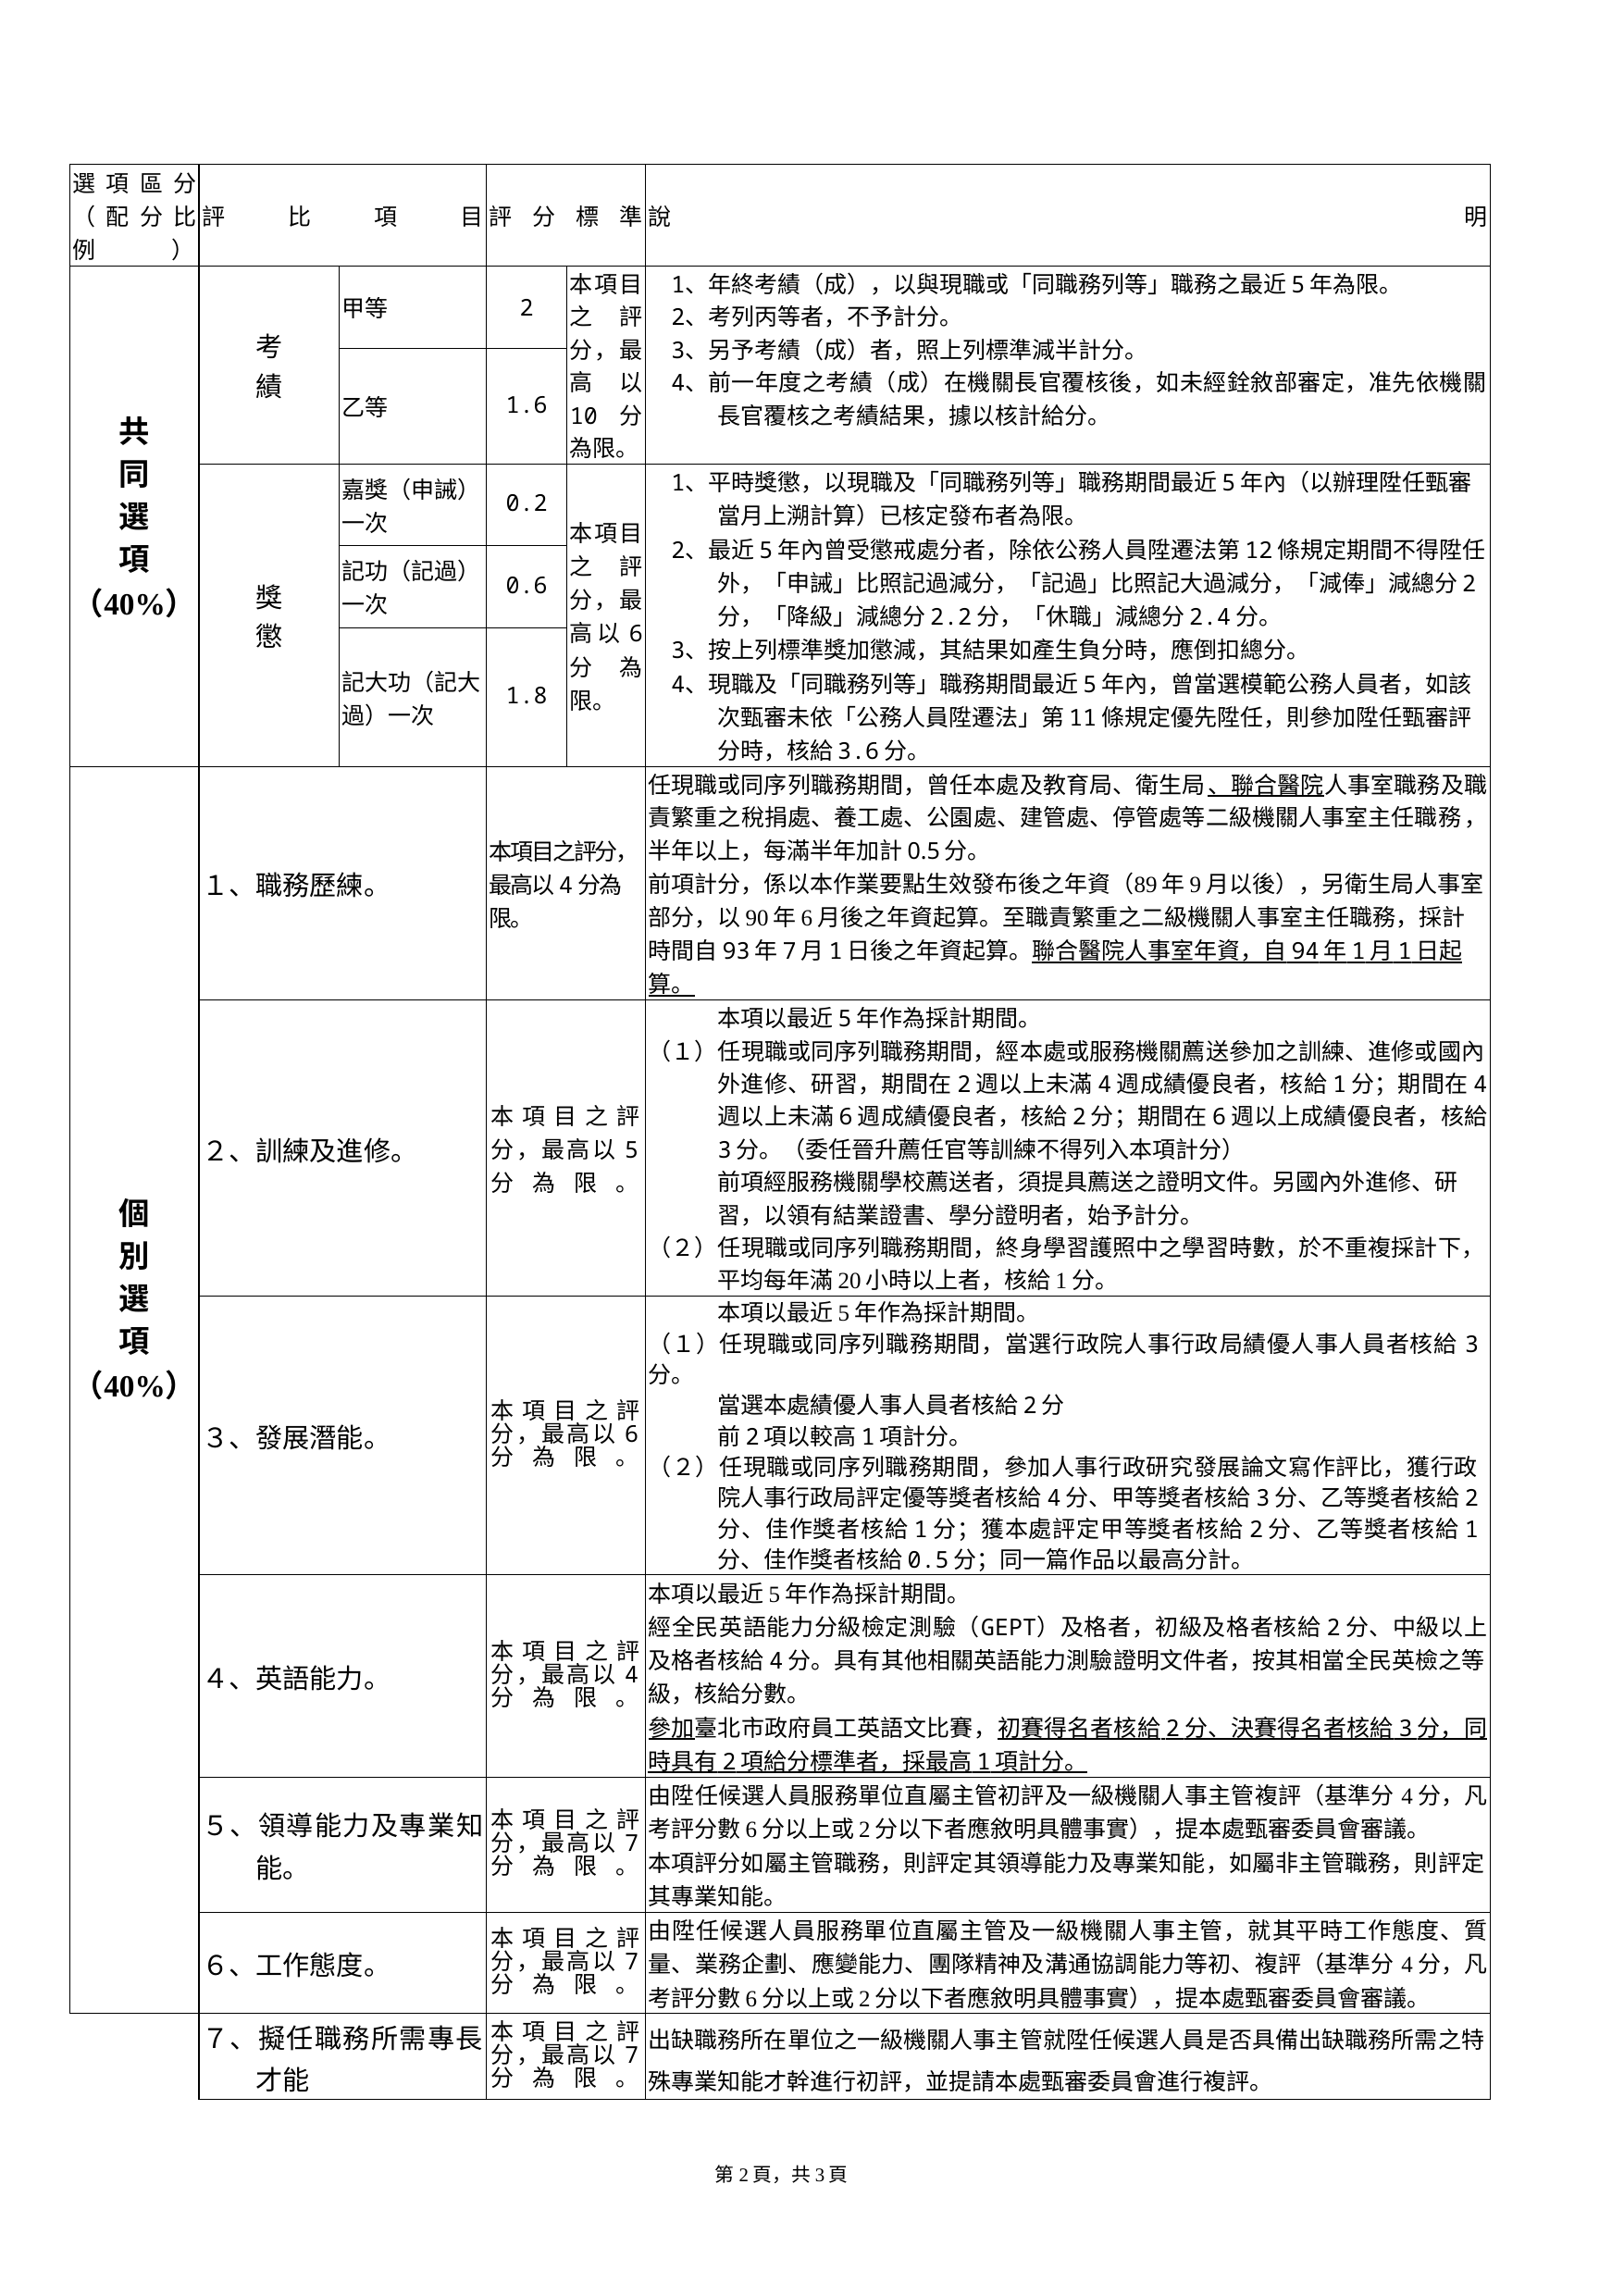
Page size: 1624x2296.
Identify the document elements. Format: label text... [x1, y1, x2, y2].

table_cell 記大功（記大過）一次 [340, 628, 486, 766]
table_cell 記功（記過）一次 [340, 546, 486, 627]
table_cell 本項目之評分，最高以10分為限。 [567, 267, 645, 464]
table_cell 獎 懲 [200, 465, 339, 766]
table_cell 由陞任候選人員服務單位直屬主管初評及一級機關人事主管複評（基準分4分，凡考評分數6分以上或2分以下者應敘明具體事實），提本處甄審委員會審議。 本項評分如屬主管職務，則評定其領導能力及專業知能，如屬非主管職務，則評定其專業知能。 [646, 1778, 1490, 1912]
table_cell ２、訓練及進修。 [200, 1000, 486, 1296]
table_cell 本項目之評分，最高以4分為限。 [487, 767, 645, 999]
table_header 評比項目 [200, 165, 486, 266]
table_cell 本項以最近5年作為採計期間。 經全民英語能力分級檢定測驗（GEPT）及格者，初級及格者核給2分、中級以上及格者核給4分。具有其他相關英語能力測驗證明文件者，按其相當全民英檢之等級，核給分數。 參加臺北市政府員工英語文比賽，初賽得名者核給2分、決賽得名者核給3分，同時具有2項給分標準者，採最高1項計分。 [646, 1575, 1490, 1776]
table_cell 0.6 [487, 546, 566, 627]
table_cell 本項以最近5年作為採計期間。 （１）任現職或同序列職務期間，當選行政院人事行政局績優人事人員者核給3分。 當選本處績優人事人員者核給2分 前2項以較高1項計分。 （２）任現職或同序列職務期間，參加人事行政研究發展論文寫作評比，獲行政院人事行政局評定優等獎者核給4分、甲等獎者核給3分、乙等獎者核給2分、佳作獎者核給1分；獲本處評定甲等獎者核給2分、乙等獎者核給1分、佳作獎者核給0.5分；同一篇作品以最高分計。 [646, 1297, 1490, 1574]
table_cell 本項目之評分，最高以5分為限。 [487, 1000, 645, 1296]
table_cell 本項目之評分，最高以7分為限。 [487, 1913, 645, 2013]
table_header 說明 [646, 165, 1490, 266]
table_cell ６、工作態度。 [200, 1913, 486, 2013]
table_cell 本項目之評分，最高以6分為限。 [567, 465, 645, 766]
table_cell ４、英語能力。 [200, 1575, 486, 1776]
table_header 選項區分（配分比例） [70, 165, 198, 266]
table_cell 乙等 [340, 349, 486, 464]
table_cell ３、發展潛能。 [200, 1297, 486, 1574]
table_cell 2 [487, 267, 566, 348]
table_cell 平時獎懲，以現職及「同職務列等」職務期間最近5年內（以辦理陞任甄審當月上溯計算）已核定發布者為限。 最近5年內曾受懲戒處分者，除依公務人員陞遷法第12條規定期間不得陞任外，「申誡」比照記過減分，「記過」比照記大過減分，「減俸」減總分2分，「降級」減總分2.2分，「休職」減總分2.4分。 按上列標準獎加懲減，其結果如產生負分時，應倒扣總分。 現職及「同職務列等」職務期間最近5年內，曾當選模範公務人員者，如該次甄審未依「公務人員陞遷法」第11條規定優先陞任，則參加陞任甄審評分時，核給3.6分。 [646, 465, 1490, 766]
table_cell 0.2 [487, 465, 566, 545]
table_cell ５、領導能力及專業知能。 [200, 1778, 486, 1912]
table_cell 本項目之評分，最高以4分為限。 [487, 1575, 645, 1776]
table_cell 本項目之評分，最高以7分為限。 [487, 2014, 645, 2099]
table_cell 個 別 選 項 （40%） [70, 767, 198, 2013]
table_cell 考 績 [200, 267, 339, 464]
table_cell 任現職或同序列職務期間，曾任本處及教育局、衛生局、聯合醫院人事室職務及職責繁重之稅捐處、養工處、公園處、建管處、停管處等二級機關人事室主任職務，半年以上，每滿半年加計0.5分。 前項計分，係以本作業要點生效發布後之年資（89年9月以後），另衛生局人事室部分，以90年6月後之年資起算。至職責繁重之二級機關人事室主任職務，採計時間自93年7月1日後之年資起算。聯合醫院人事室年資，自94年1月1日起算。 [646, 767, 1490, 999]
table_cell 本項目之評分，最高以6分為限。 [487, 1297, 645, 1574]
table_cell ７、擬任職務所需專長才能 [200, 2014, 486, 2099]
table_cell 年終考績（成），以與現職或「同職務列等」職務之最近5年為限。 考列丙等者，不予計分。 另予考績（成）者，照上列標準減半計分。 前一年度之考績（成）在機關長官覆核後，如未經銓敘部審定，准先依機關長官覆核之考績結果，據以核計給分。 [646, 267, 1490, 464]
table_cell 甲等 [340, 267, 486, 348]
table_cell 1.6 [487, 349, 566, 464]
table_header 評分標準 [487, 165, 645, 266]
table_cell 出缺職務所在單位之一級機關人事主管就陞任候選人員是否具備出缺職務所需之特殊專業知能才幹進行初評，並提請本處甄審委員會進行複評。 [646, 2014, 1490, 2099]
table_cell 嘉獎（申誡）一次 [340, 465, 486, 545]
table_cell 共 同 選 項 （40%） [70, 267, 198, 766]
table_cell １、職務歷練。 [200, 767, 486, 999]
table_cell 本項以最近5年作為採計期間。 （１）任現職或同序列職務期間，經本處或服務機關薦送參加之訓練、進修或國內外進修、研習，期間在2週以上未滿4週成績優良者，核給1分；期間在4週以上未滿6週成績優良者，核給2分；期間在6週以上成績優良者，核給3分。（委任晉升薦任官等訓練不得列入本項計分） 前項經服務機關學校薦送者，須提具薦送之證明文件。另國內外進修、研習，以領有結業證書、學分證明者，始予計分。 （２）任現職或同序列職務期間，終身學習護照中之學習時數，於不重複採計下，平均每年滿20小時以上者，核給1分。 [646, 1000, 1490, 1296]
table_cell 1.8 [487, 628, 566, 766]
table_cell 由陞任候選人員服務單位直屬主管及一級機關人事主管，就其平時工作態度、質量、業務企劃、應變能力、團隊精神及溝通協調能力等初、複評（基準分4分，凡考評分數6分以上或2分以下者應敘明具體事實），提本處甄審委員會審議。 [646, 1913, 1490, 2013]
table_cell 本項目之評分，最高以7分為限。 [487, 1778, 645, 1912]
